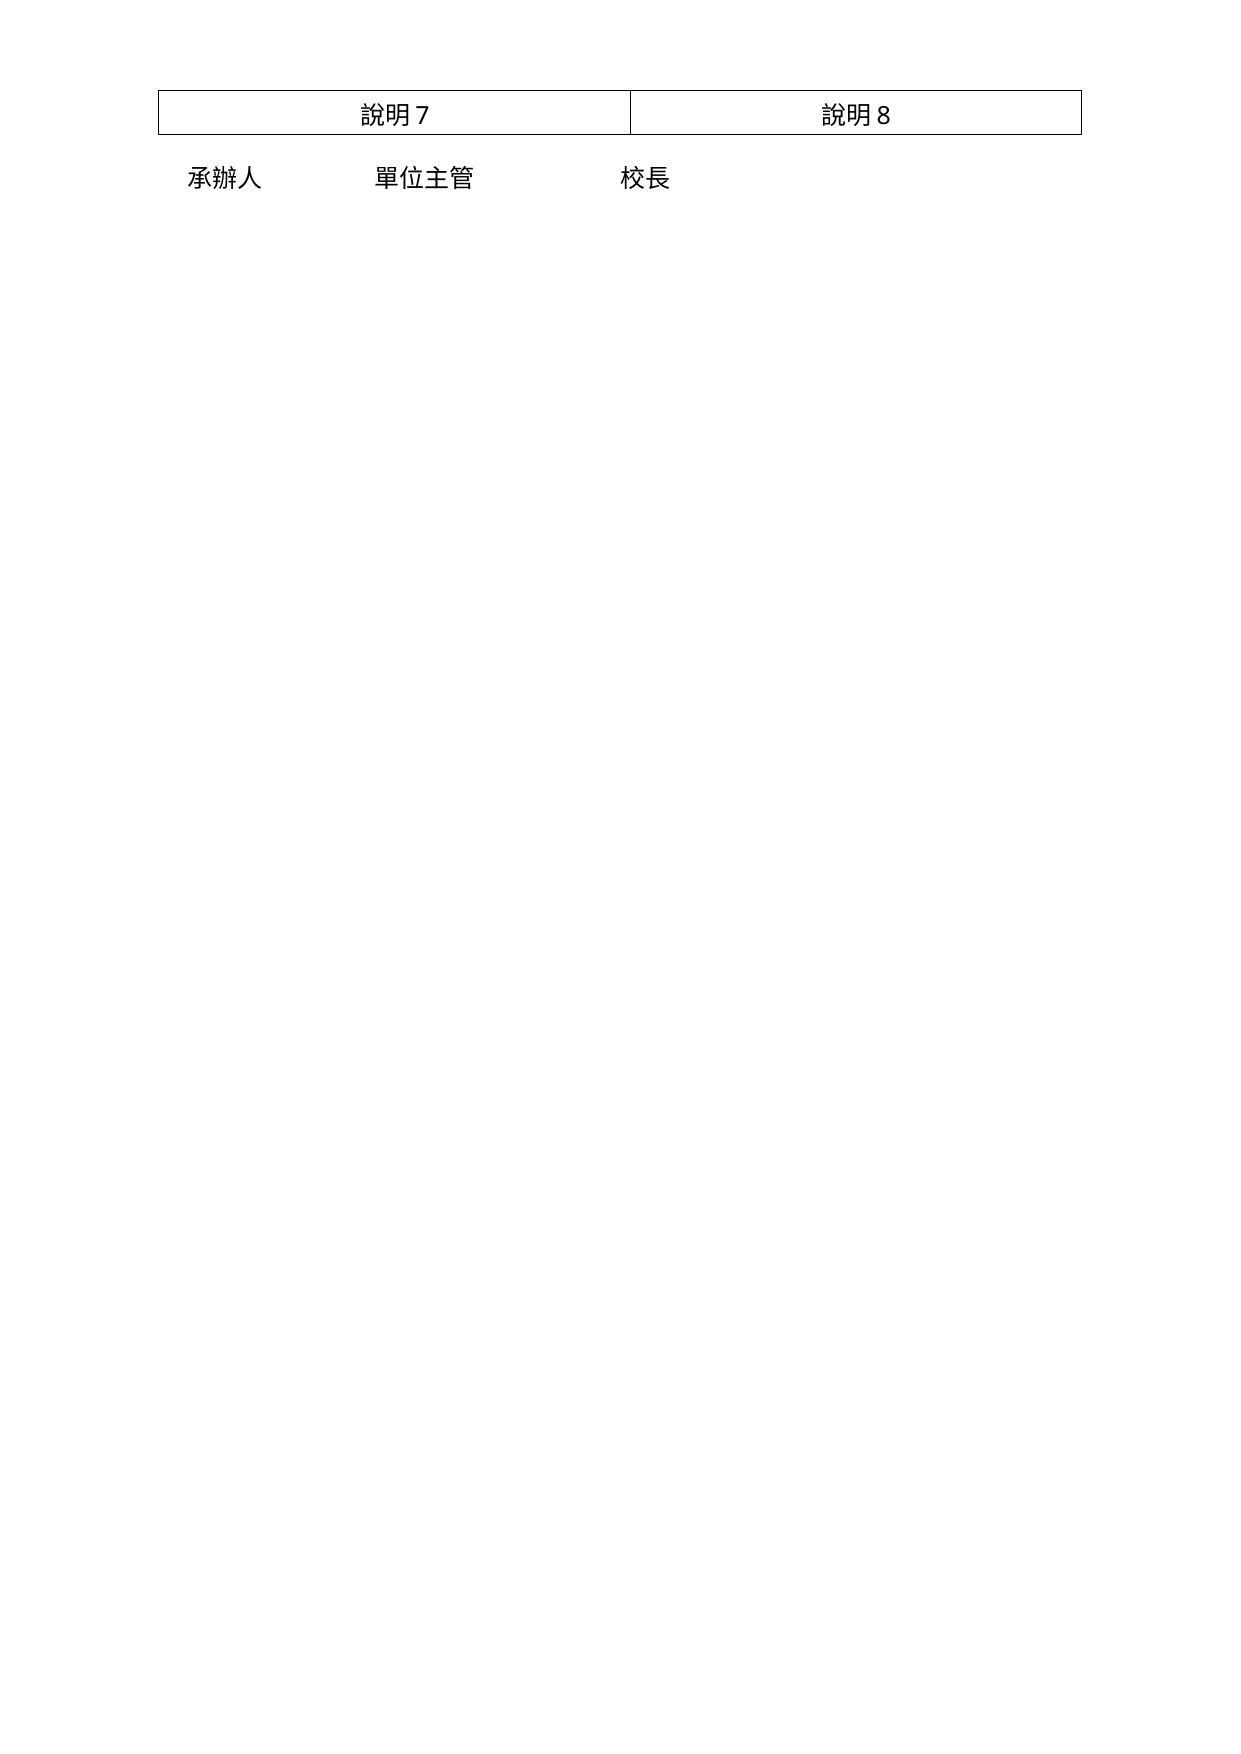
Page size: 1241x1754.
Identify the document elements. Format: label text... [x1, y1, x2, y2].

table_cell 說明7 [159, 91, 630, 134]
text 承辦人 單位主管 校長 [187, 135, 1053, 197]
table_cell 說明8 [631, 91, 1081, 134]
